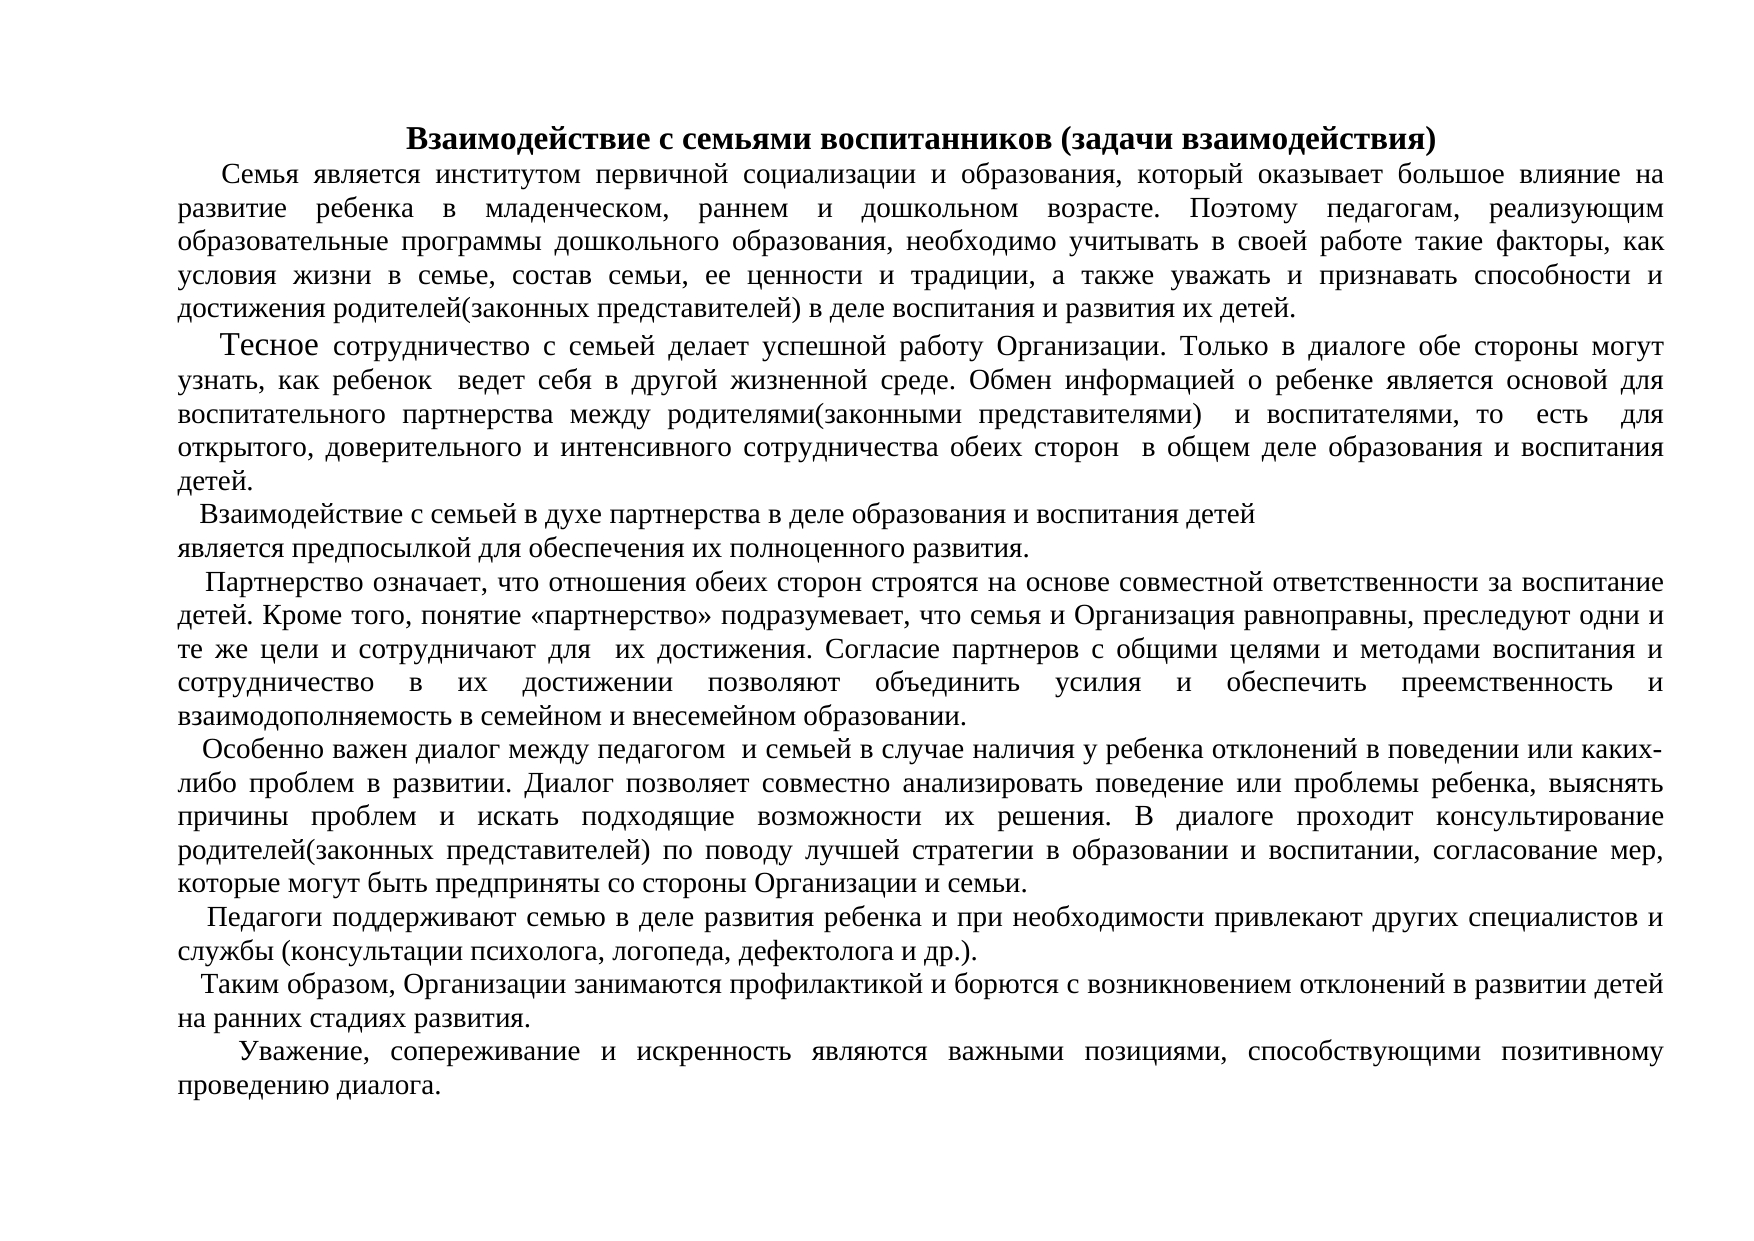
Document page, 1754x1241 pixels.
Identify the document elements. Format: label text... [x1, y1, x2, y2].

text Таким образом, Организации занимаются профилактикой и борются с возникновением отклонений в развитии детей на ранних стадиях развития. [177, 966, 1665, 1033]
text Тесное сотрудничество с семьей делает успешной работу Организации. Только в диалоге обе стороны могут узнать, как ребенок ведет себя в другой жизненной среде. Обмен информацией о ребенке является основой для воспитательного партнерства между родителями(законными представителями) и воспитателями, то есть для открытого, доверительного и интенсивного сотрудничества обеих сторон в общем деле образования и воспитания детей. [177, 324, 1665, 497]
text Семья является институтом первичной социализации и образования, который оказывает большое влияние на развитие ребенка в младенческом, раннем и дошкольном возрасте. Поэтому педагогам, реализующим образовательные программы дошкольного образования, необходимо учитывать в своей работе такие факторы, как условия жизни в семье, состав семьи, ее ценности и традиции, а также уважать и признавать способности и достижения родителей(законных представителей) в деле воспитания и развития их детей. [177, 156, 1665, 324]
text Уважение, сопереживание и искренность являются важными позициями, способствующими позитивному проведению диалога. [177, 1033, 1665, 1100]
text Взаимодействие с семьей в духе партнерства в деле образования и воспитания детей [177, 497, 1665, 530]
text Взаимодействие с семьями воспитанников (задачи взаимодействия) [177, 118, 1665, 156]
text Партнерство означает, что отношения обеих сторон строятся на основе совместной ответственности за воспитание детей. Кроме того, понятие «партнерство» подразумевает, что семья и Организация равноправны, преследуют одни и те же цели и сотрудничают для их достижения. Согласие партнеров с общими целями и методами воспитания и сотрудничество в их достижении позволяют объединить усилия и обеспечить преемственность и взаимодополняемость в семейном и внесемейном образовании. [177, 564, 1665, 731]
text является предпосылкой для обеспечения их полноценного развития. [177, 530, 1665, 564]
text Педагоги поддерживают семью в деле развития ребенка и при необходимости привлекают других специалистов и службы (консультации психолога, логопеда, дефектолога и др.). [177, 899, 1665, 966]
text Особенно важен диалог между педагогом и семьей в случае наличия у ребенка отклонений в поведении или каких-либо проблем в развитии. Диалог позволяет совместно анализировать поведение или проблемы ребенка, выяснять причины проблем и искать подходящие возможности их решения. В диалоге проходит консультирование родителей(законных представителей) по поводу лучшей стратегии в образовании и воспитании, согласование мер, которые могут быть предприняты со стороны Организации и семьи. [177, 731, 1665, 899]
